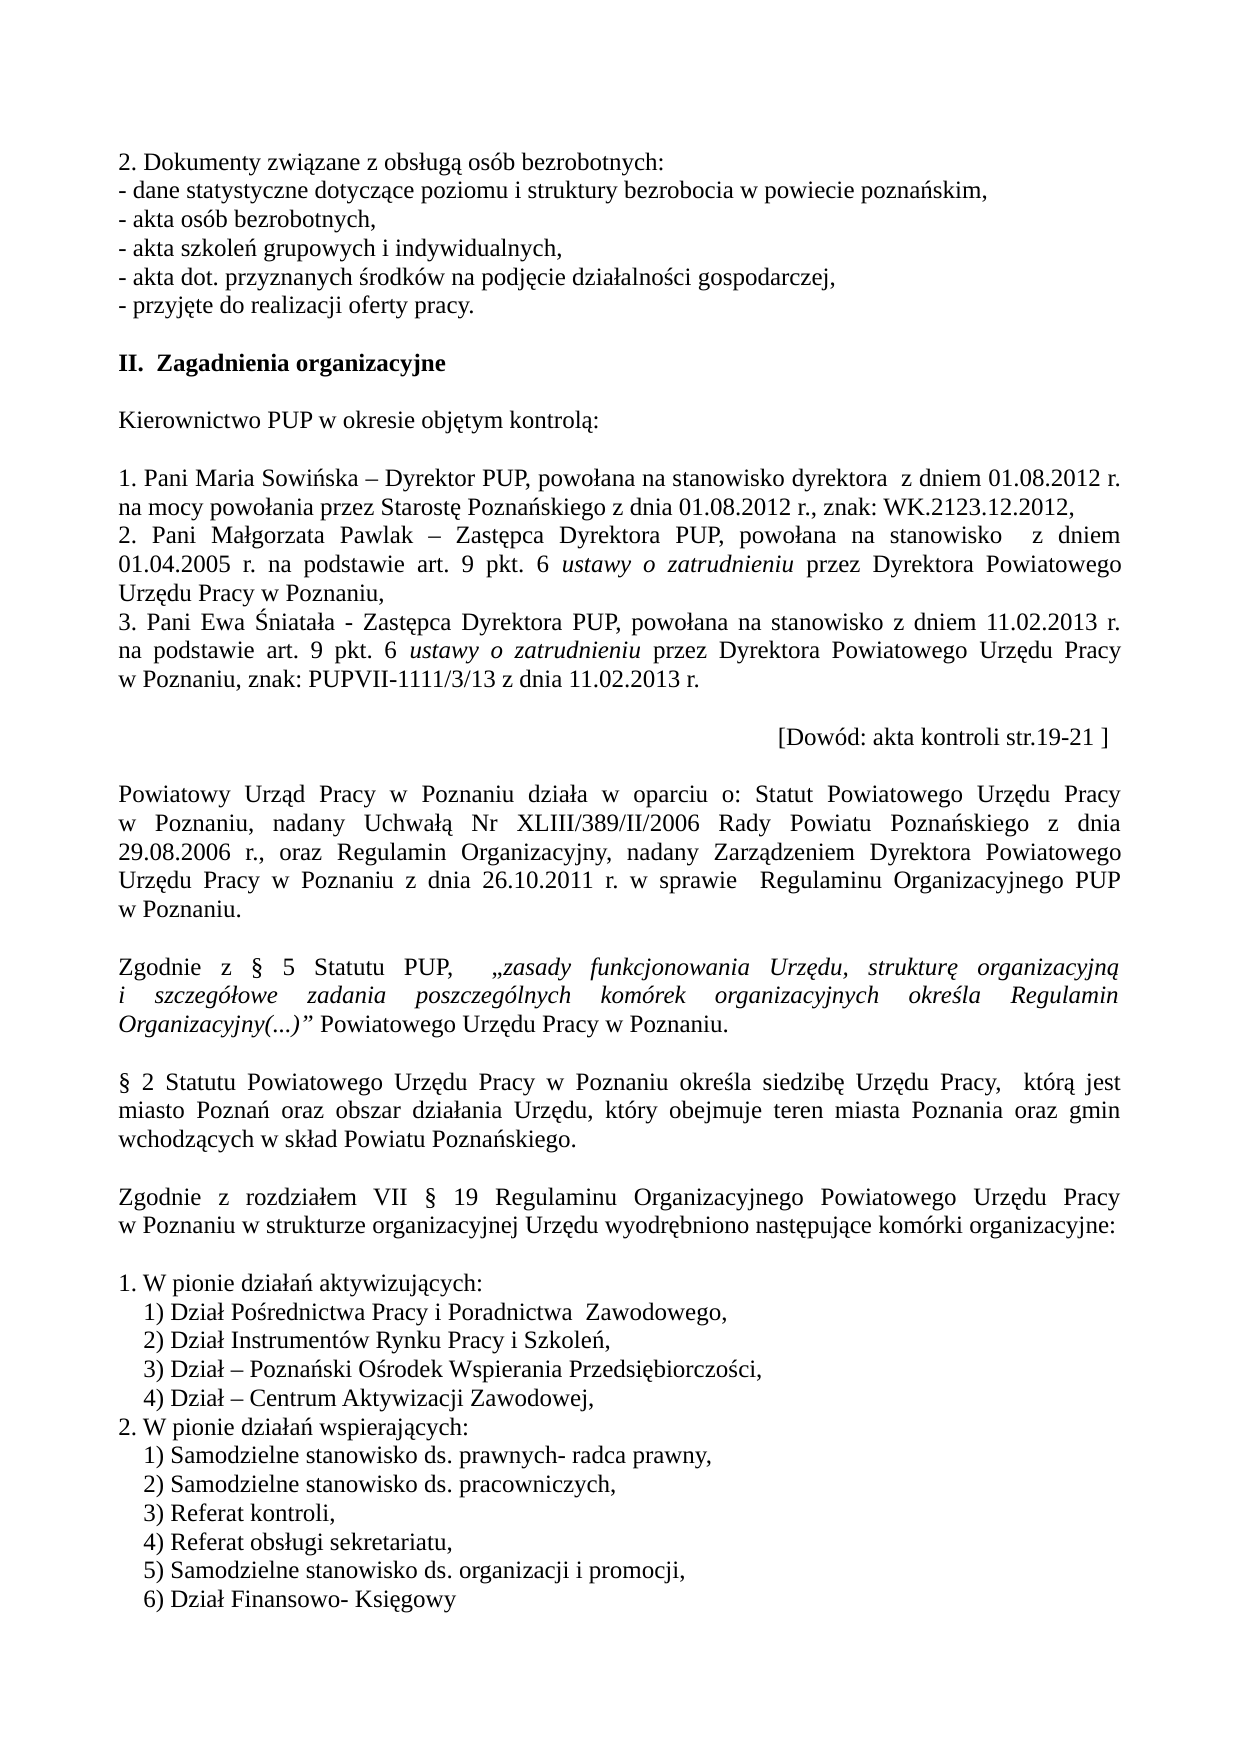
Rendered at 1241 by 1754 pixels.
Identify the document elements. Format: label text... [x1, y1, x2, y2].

list Pani Ewa Śniatała - Zastępca Dyrektora PUP, powołana na stanowisko z dniem 11.02.2013 r. na podstawie art. 9 pkt. 6 ustawy o zatrudnieniu przez Dyrektora Powiatowego Urzędu Pracy w Poznaniu, znak: PUPVII-1111/3/13 z dnia 11.02.2013 r. [118, 607, 1122, 693]
text - dane statystyczne dotyczące poziomu i struktury bezrobocia w powiecie poznańskim, [118, 176, 1122, 204]
text [Dowód: akta kontroli str.19-21 ] [118, 722, 1122, 779]
text - przyjęte do realizacji oferty pracy. [118, 291, 1122, 319]
text Powiatowy Urząd Pracy w Poznaniu działa w oparciu o: Statut Powiatowego Urzędu Pracy w Poznaniu, nadany Uchwałą Nr XLIII/389/II/2006 Rady Powiatu Poznańskiego z dnia 29.08.2006 r., oraz Regulamin Organizacyjny, nadany Zarządzeniem Dyrektora Powiatowego Urzędu Pracy w Poznaniu z dnia 26.10.2011 r. w sprawie Regulaminu Organizacyjnego PUP w Poznaniu. [118, 779, 1122, 923]
list W pionie działań aktywizujących: [118, 1268, 1122, 1297]
list 3) Dział – Poznański Ośrodek Wspierania Przedsiębiorczości, [118, 1354, 1122, 1383]
list Pani Maria Sowińska – Dyrektor PUP, powołana na stanowisko dyrektora z dniem 01.08.2012 r. na mocy powołania przez Starostę Poznańskiego z dnia 01.08.2012 r., znak: WK.2123.12.2012, [118, 463, 1122, 521]
list 2) Dział Instrumentów Rynku Pracy i Szkoleń, [118, 1326, 1122, 1354]
text Kierownictwo PUP w okresie objętym kontrolą: [118, 406, 1122, 434]
list 6) Dział Finansowo- Księgowy [118, 1584, 1122, 1613]
text § 2 Statutu Powiatowego Urzędu Pracy w Poznaniu określa siedzibę Urzędu Pracy, którą jest miasto Poznań oraz obszar działania Urzędu, który obejmuje teren miasta Poznania oraz gmin wchodzących w skład Powiatu Poznańskiego. [118, 1067, 1122, 1153]
list 4) Referat obsługi sekretariatu, [118, 1527, 1122, 1556]
text 2. Dokumenty związane z obsługą osób bezrobotnych: [118, 147, 1122, 176]
text - akta szkoleń grupowych i indywidualnych, [118, 233, 1122, 262]
text Zgodnie z rozdziałem VII § 19 Regulaminu Organizacyjnego Powiatowego Urzędu Pracy w Poznaniu w strukturze organizacyjnej Urzędu wyodrębniono następujące komórki organizacyjne: [118, 1182, 1122, 1239]
text II. Zagadnienia organizacyjne [118, 348, 1122, 377]
list 2. W pionie działań wspierających: [118, 1412, 1122, 1441]
list 1) Dział Pośrednictwa Pracy i Poradnictwa Zawodowego, [118, 1297, 1122, 1326]
list 4) Dział – Centrum Aktywizacji Zawodowej, [118, 1383, 1122, 1412]
list Pani Małgorzata Pawlak – Zastępca Dyrektora PUP, powołana na stanowisko z dniem 01.04.2005 r. na podstawie art. 9 pkt. 6 ustawy o zatrudnieniu przez Dyrektora Powiatowego Urzędu Pracy w Poznaniu, [118, 521, 1122, 607]
text Zgodnie z § 5 Statutu PUP, „zasady funkcjonowania Urzędu, strukturę organizacyjną i szczegółowe zadania poszczególnych komórek organizacyjnych określa Regulamin Organizacyjny(...)” Powiatowego Urzędu Pracy w Poznaniu. [118, 952, 1122, 1038]
list 2) Samodzielne stanowisko ds. pracowniczych, [118, 1469, 1122, 1498]
list 3) Referat kontroli, [118, 1498, 1122, 1527]
list 5) Samodzielne stanowisko ds. organizacji i promocji, [118, 1556, 1122, 1584]
list 1) Samodzielne stanowisko ds. prawnych- radca prawny, [118, 1441, 1122, 1469]
text - akta dot. przyznanych środków na podjęcie działalności gospodarczej, [118, 262, 1122, 291]
text - akta osób bezrobotnych, [118, 204, 1122, 233]
